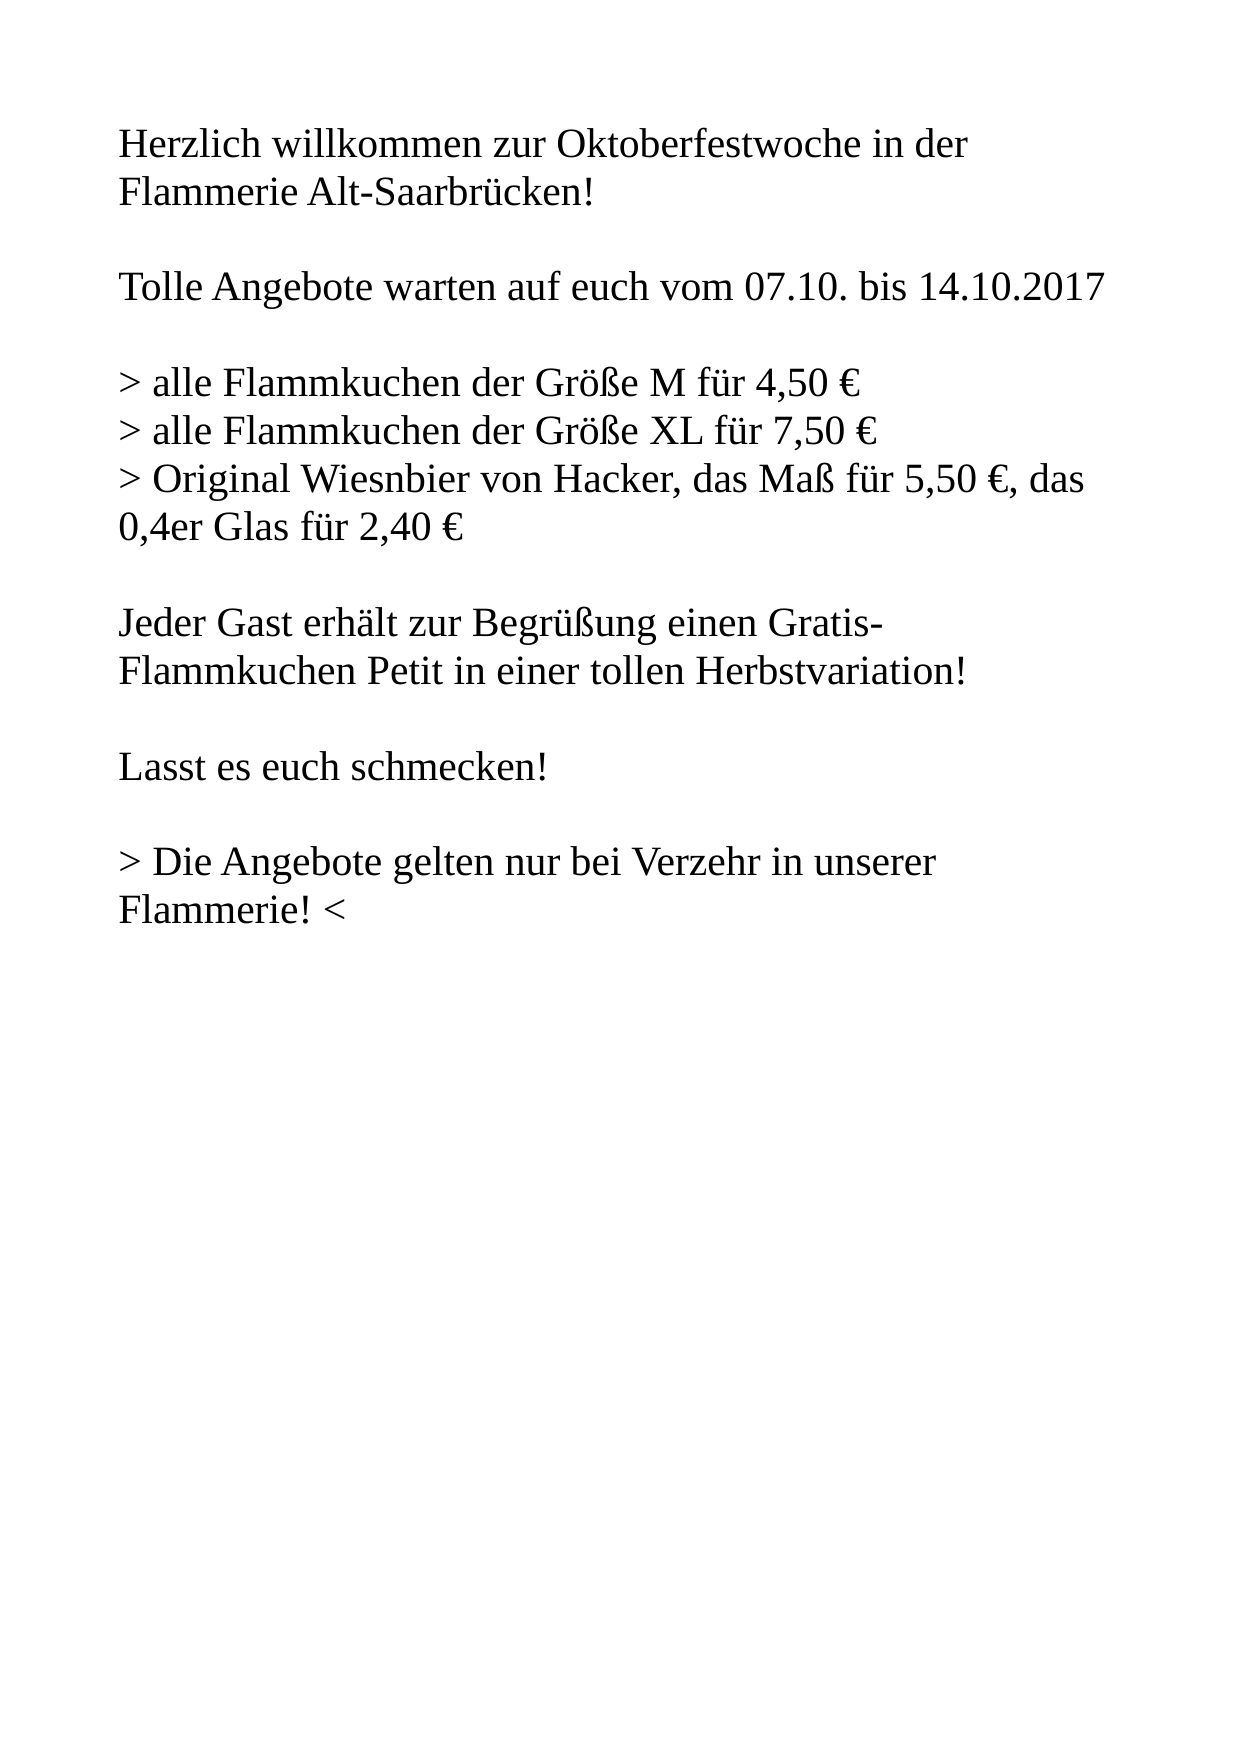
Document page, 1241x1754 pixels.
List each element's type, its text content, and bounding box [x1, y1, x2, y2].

text > alle Flammkuchen der Größe XL für 7,50 € [118, 406, 1122, 453]
text Lasst es euch schmecken! [118, 741, 1122, 789]
text > alle Flammkuchen der Größe M für 4,50 € [118, 358, 1122, 406]
text > Die Angebote gelten nur bei Verzehr in unserer Flammerie! < [118, 837, 1122, 933]
text Tolle Angebote warten auf euch vom 07.10. bis 14.10.2017 [118, 262, 1122, 310]
text Herzlich willkommen zur Oktoberfestwoche in der Flammerie Alt-Saarbrücken! [118, 118, 1122, 214]
text Jeder Gast erhält zur Begrüßung einen Gratis-Flammkuchen Petit in einer tollen Herbstvariation! [118, 597, 1122, 693]
text > Original Wiesnbier von Hacker, das Maß für 5,50 €, das 0,4er Glas für 2,40 € [118, 453, 1122, 549]
